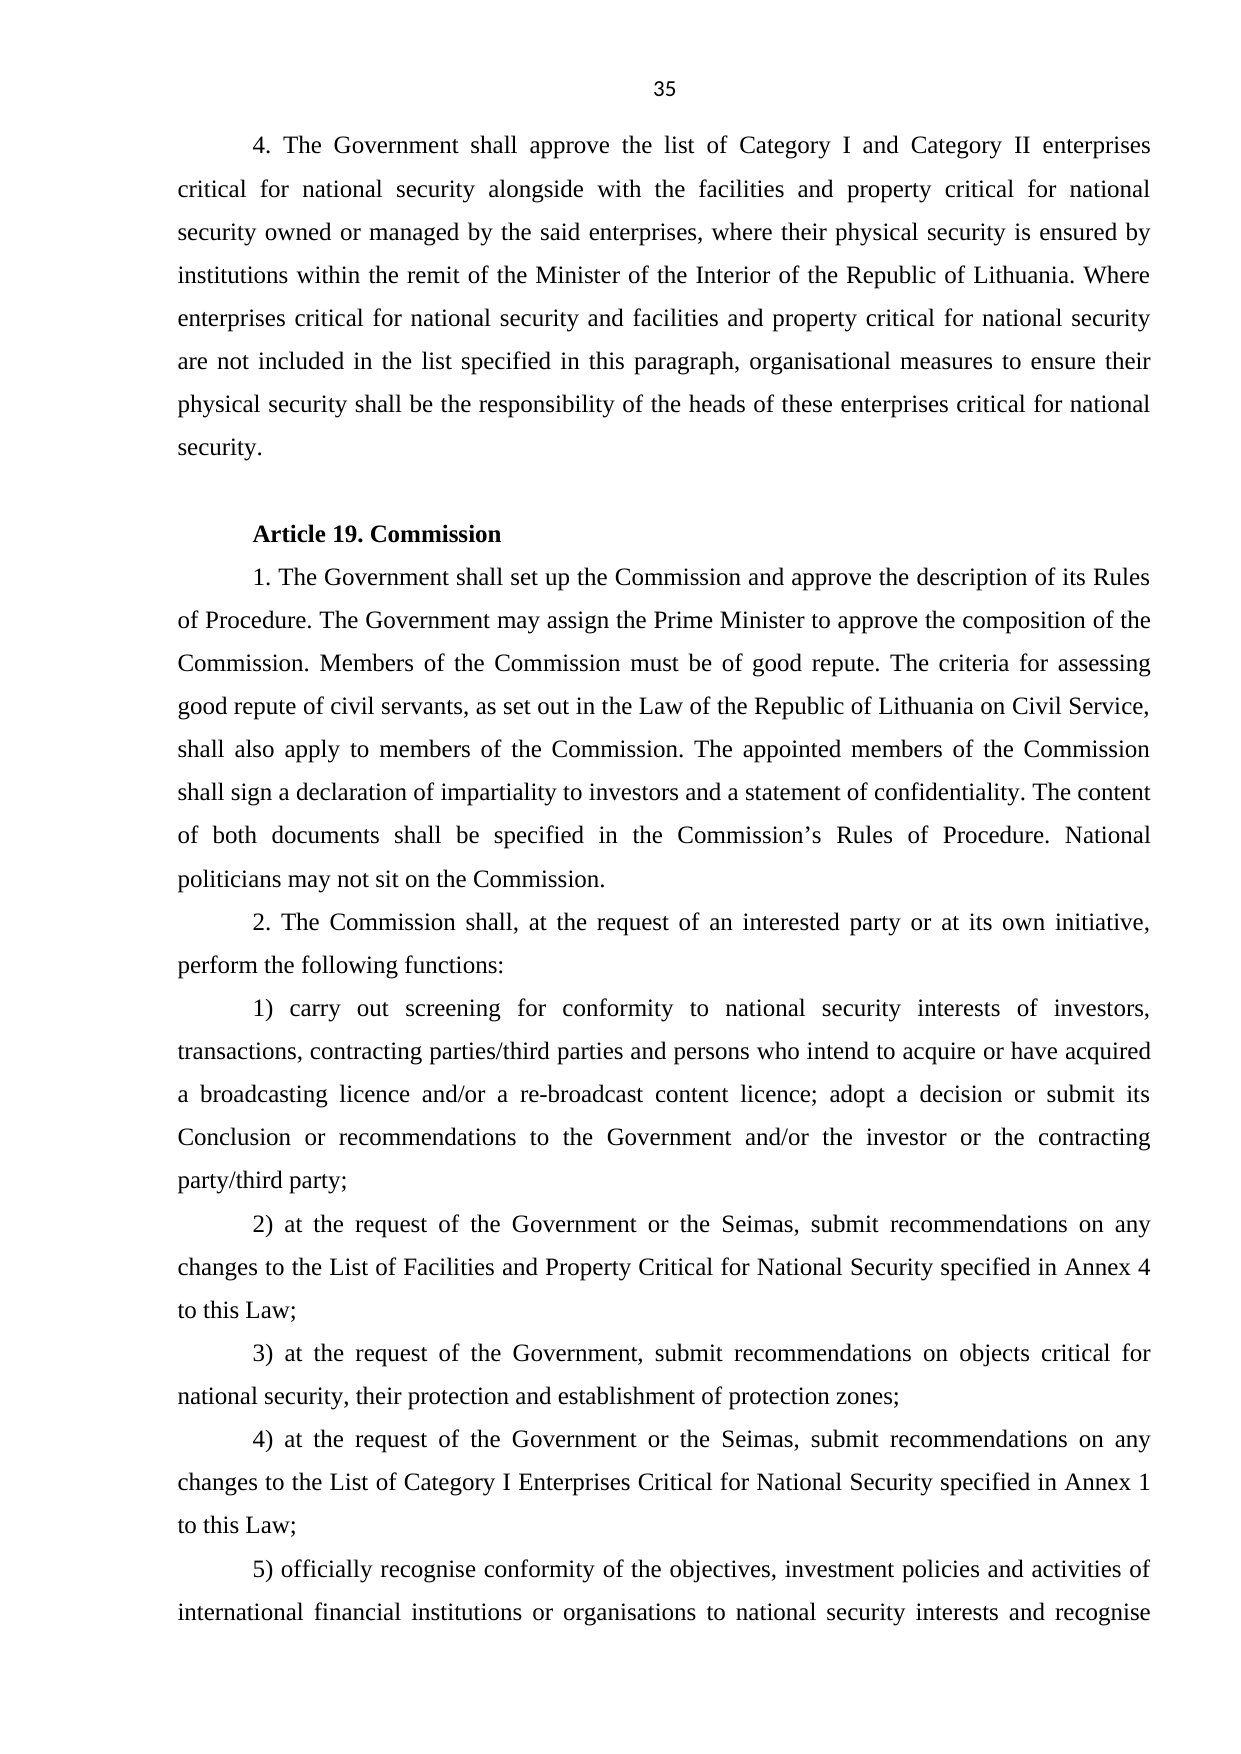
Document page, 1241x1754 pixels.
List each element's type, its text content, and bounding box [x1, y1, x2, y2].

text Article 19. Commission [177, 519, 1152, 547]
text 2. The Commission shall, at the request of an interested party or at its own initiative, perform the following functions: [177, 907, 1152, 979]
text 1. The Government shall set up the Commission and approve the description of its Rules of Procedure. The Government may assign the Prime Minister to approve the composition of the Commission. Members of the Commission must be of good repute. The criteria for assessing good repute of civil servants, as set out in the Law of the Republic of Lithuania on Civil Service, shall also apply to members of the Commission. The appointed members of the Commission shall sign a declaration of impartiality to investors and a statement of confidentiality. The content of both documents shall be specified in the Commission’s Rules of Procedure. National politicians may not sit on the Commission. [177, 562, 1152, 892]
text 2) at the request of the Government or the Seimas, submit recommendations on any changes to the List of Facilities and Property Critical for National Security specified in Annex 4 to this Law; [177, 1209, 1152, 1324]
text 4. The Government shall approve the list of Category I and Category II enterprises critical for national security alongside with the facilities and property critical for national security owned or managed by the said enterprises, where their physical security is ensured by institutions within the remit of the Minister of the Interior of the Republic of Lithuania. Where enterprises critical for national security and facilities and property critical for national security are not included in the list specified in this paragraph, organisational measures to ensure their physical security shall be the responsibility of the heads of these enterprises critical for national security. [177, 131, 1152, 461]
text 1) carry out screening for conformity to national security interests of investors, transactions, contracting parties/third parties and persons who intend to acquire or have acquired a broadcasting licence and/or a re-broadcast content licence; adopt a decision or submit its Conclusion or recommendations to the Government and/or the investor or the contracting party/third party; [177, 993, 1152, 1194]
text 5) officially recognise conformity of the objectives, investment policies and activities of international financial institutions or organisations to national security interests and recognise [177, 1554, 1152, 1626]
text 4) at the request of the Government or the Seimas, submit recommendations on any changes to the List of Category I Enterprises Critical for National Security specified in Annex 1 to this Law; [177, 1424, 1152, 1539]
text 3) at the request of the Government, submit recommendations on objects critical for national security, their protection and establishment of protection zones; [177, 1338, 1152, 1410]
